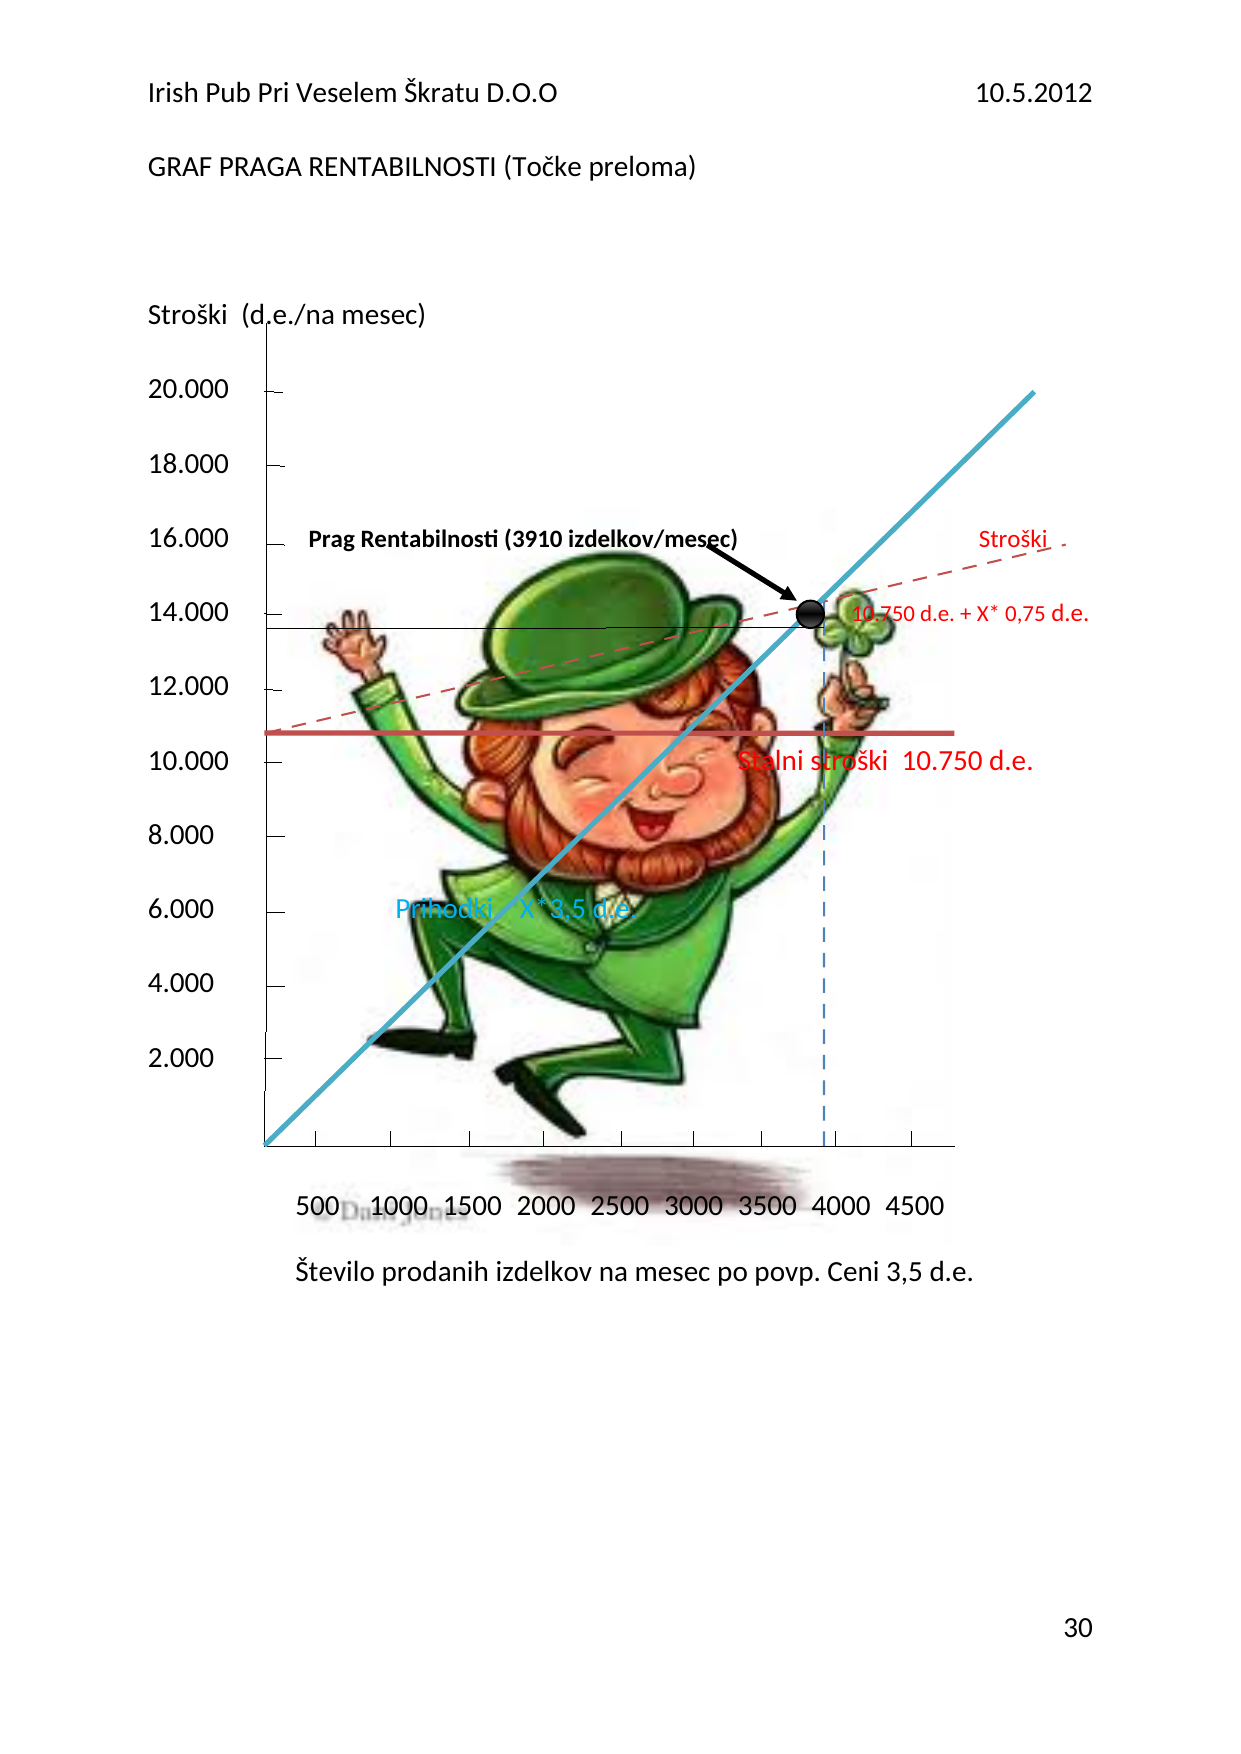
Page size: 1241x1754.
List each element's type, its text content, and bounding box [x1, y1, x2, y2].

text 500 1000 1500 2000 2500 3000 3500 4000 4500 [148, 1187, 1093, 1223]
text 18.000 [148, 445, 266, 480]
text 14.000 [148, 593, 266, 629]
text 12.000 [148, 667, 266, 703]
text [343, 1039, 1093, 1074]
text [266, 1039, 368, 1074]
text [267, 667, 748, 703]
picture [287, 1223, 953, 1246]
text X*3,5 d.e. [494, 890, 1093, 926]
picture [287, 508, 910, 519]
picture [287, 852, 559, 890]
picture [287, 777, 636, 816]
text Prihodki [267, 890, 520, 926]
text Število prodanih izdelkov na mesec po povp. Ceni 3,5 d.e. [148, 1253, 1093, 1289]
picture [682, 736, 953, 742]
text [267, 593, 824, 629]
picture [834, 554, 953, 593]
picture [287, 926, 483, 964]
picture [379, 1000, 953, 1039]
picture [758, 629, 953, 667]
text GRAF PRAGA RENTABILNOSTI (Točke preloma) [148, 148, 1093, 183]
text 4.000 [148, 964, 266, 1000]
picture [455, 926, 953, 964]
text [569, 816, 1093, 852]
picture [910, 508, 953, 519]
text [267, 816, 596, 852]
picture [606, 777, 953, 816]
text Stalni stroški 10.750 d.e. [646, 742, 1093, 777]
picture [531, 852, 953, 890]
text 16.000 [148, 519, 266, 554]
text [267, 445, 975, 480]
text [267, 370, 1093, 406]
text [722, 667, 1093, 703]
picture [729, 554, 863, 593]
text 10.750 d.e. + X* 0,75 d.e. [824, 593, 1093, 629]
text 10.000 [148, 742, 266, 777]
picture [287, 629, 787, 667]
text Stroški [874, 519, 1093, 554]
picture [287, 554, 777, 593]
text Stroški (d.e./na mesec) [148, 296, 1093, 332]
text 6.000 [148, 890, 266, 926]
picture [287, 736, 677, 742]
picture [287, 703, 711, 730]
picture [287, 1074, 332, 1118]
text 2.000 [148, 1039, 265, 1074]
picture [287, 1074, 953, 1146]
text [267, 742, 671, 777]
text 8.000 [148, 816, 266, 852]
picture [287, 1000, 408, 1039]
picture [287, 1147, 953, 1187]
text [949, 445, 1093, 480]
text Prag Rentabilnosti (3910 izdelkov/mesec) [267, 519, 899, 554]
picture [694, 703, 953, 730]
text [267, 964, 445, 1000]
text 20.000 [148, 370, 266, 406]
text [418, 964, 1093, 1000]
